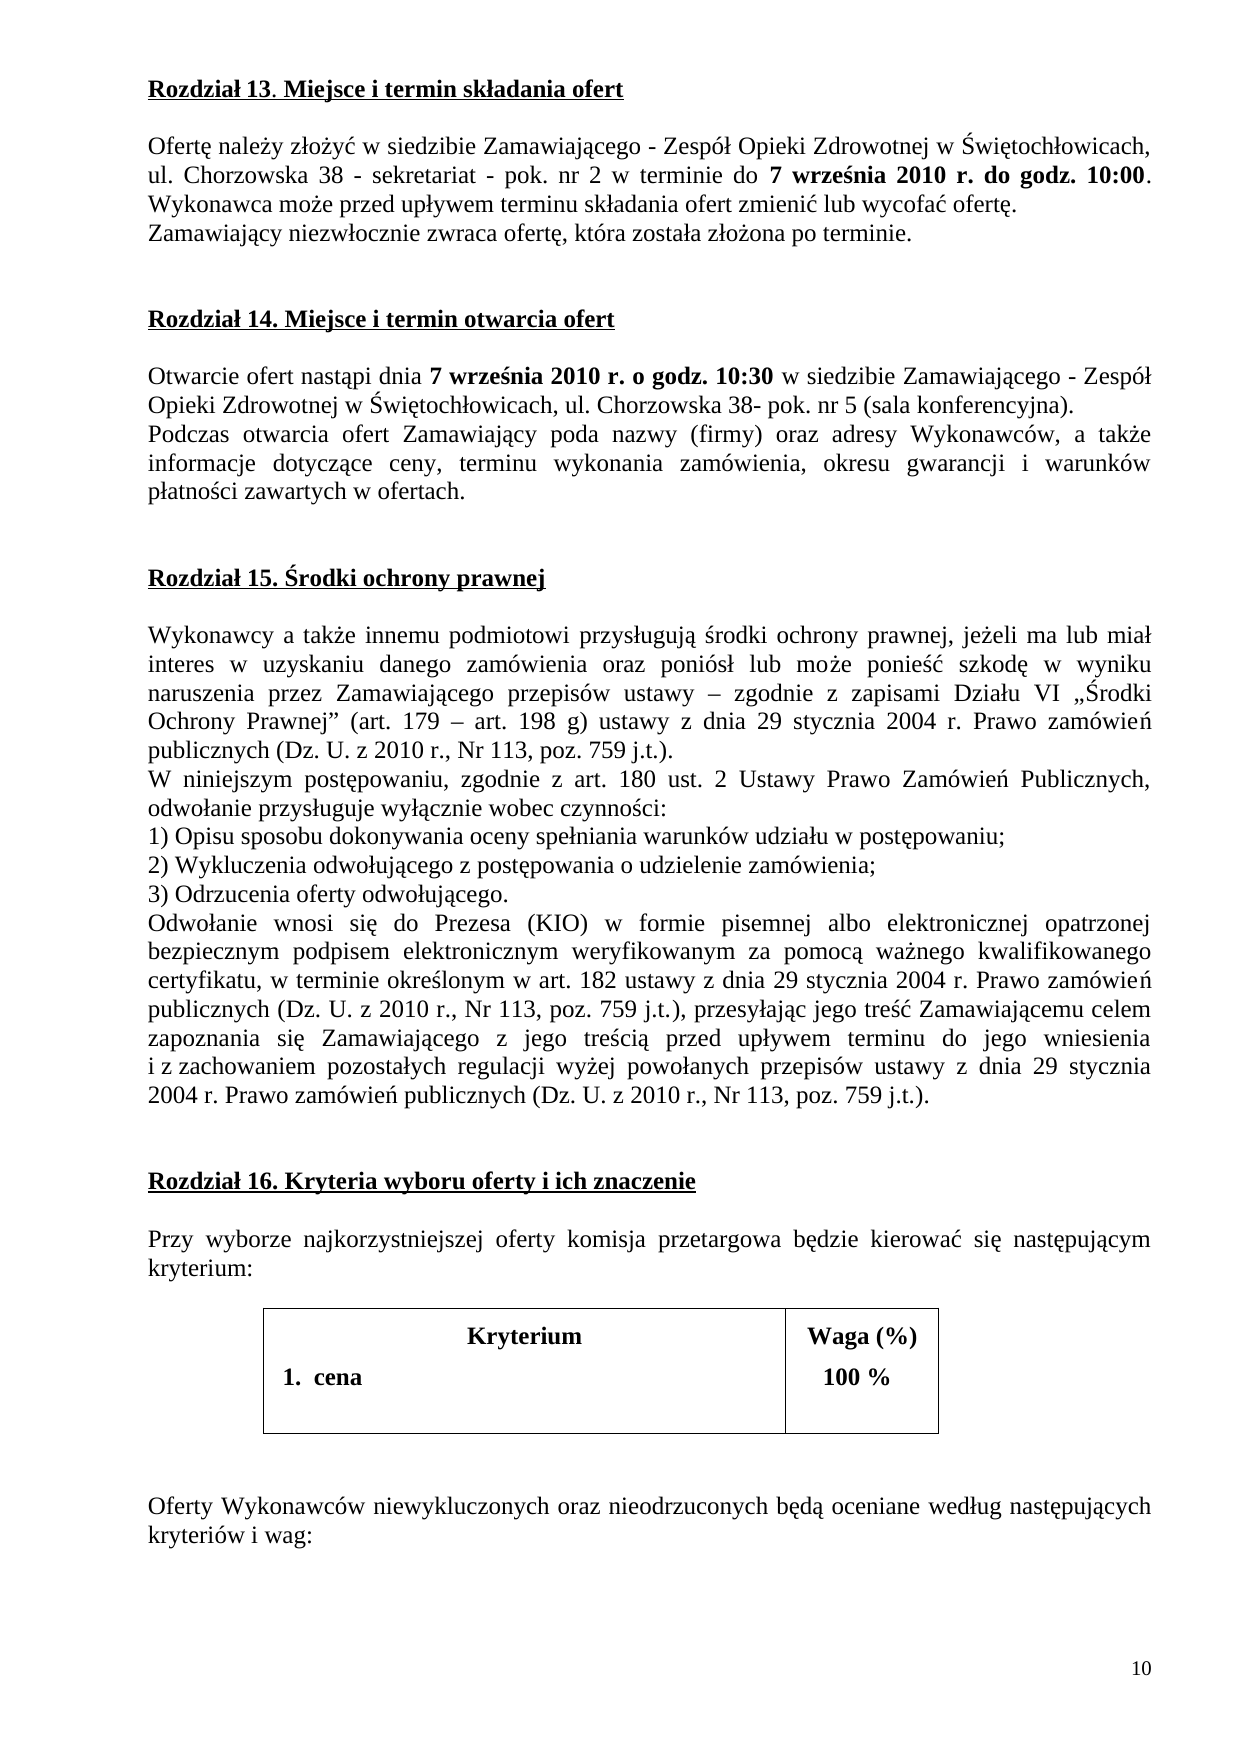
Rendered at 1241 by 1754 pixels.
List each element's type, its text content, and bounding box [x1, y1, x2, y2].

text Odwołanie wnosi się do Prezesa (KIO) w formie pisemnej albo elektronicznej opatrzonej bezpiecznym podpisem elektronicznym weryfikowanym za pomocą ważnego kwalifikowanego certyfikatu, w terminie określonym w art. 182 ustawy z dnia 29 stycznia 2004 r. Prawo zamówień publicznych (Dz. U. z 2010 r., Nr 113, poz. 759 j.t.), przesyłając jego treść Zamawiającemu celem zapoznania się Zamawiającego z jego treścią przed upływem terminu do jego wniesienia i z zachowaniem pozostałych regulacji wyżej powołanych przepisów ustawy z dnia 29 stycznia 2004 r. Prawo zamówień publicznych (Dz. U. z 2010 r., Nr 113, poz. 759 j.t.). [148, 908, 1152, 1109]
text Rozdział 16. Kryteria wyboru oferty i ich znaczenie [148, 1166, 1057, 1195]
text Zamawiający niezwłocznie zwraca ofertę, która została złożona po terminie. [148, 218, 1152, 246]
text Rozdział 13. Miejsce i termin składania ofert [148, 74, 1152, 103]
text Wykonawcy a także innemu podmiotowi przysługują środki ochrony prawnej, jeżeli ma lub miał interes w uzyskaniu danego zamówienia oraz poniósł lub może ponieść szkodę w wyniku naruszenia przez Zamawiającego przepisów ustawy – zgodnie z zapisami Działu VI „Środki Ochrony Prawnej” (art. 179 – art. 198 g) ustawy z dnia 29 stycznia 2004 r. Prawo zamówień publicznych (Dz. U. z 2010 r., Nr 113, poz. 759 j.t.). [148, 620, 1152, 764]
text Otwarcie ofert nastąpi dnia 7 września 2010 r. o godz. 10:30 w siedzibie Zamawiającego - Zespół Opieki Zdrowotnej w Świętochłowicach, ul. Chorzowska 38- pok. nr 5 (sala konferencyjna). [148, 361, 1152, 419]
text 3) Odrzucenia oferty odwołującego. [148, 879, 1152, 908]
text 1) Opisu sposobu dokonywania oceny spełniania warunków udziału w postępowaniu; [148, 821, 1152, 850]
text Przy wyborze najkorzystniejszej oferty komisja przetargowa będzie kierować się następującym kryterium: [148, 1224, 1152, 1281]
text Rozdział 15. Środki ochrony prawnej [148, 563, 1152, 591]
table_header Kryterium 1. cena [264, 1309, 785, 1432]
text Oferty Wykonawców niewykluczonych oraz nieodrzuconych będą oceniane według następujących kryteriów i wag: [148, 1491, 1152, 1548]
text Ofertę należy złożyć w siedzibie Zamawiającego - Zespół Opieki Zdrowotnej w Świętochłowicach, ul. Chorzowska 38 - sekretariat - pok. nr 2 w terminie do 7 września 2010 r. do godz. 10:00. Wykonawca może przed upływem terminu składania ofert zmienić lub wycofać ofertę. [148, 131, 1152, 218]
table_header Waga (%) 100 % [786, 1309, 938, 1432]
text Podczas otwarcia ofert Zamawiający poda nazwy (firmy) oraz adresy Wykonawców, a także informacje dotyczące ceny, terminu wykonania zamówienia, okresu gwarancji i warunków płatności zawartych w ofertach. [148, 419, 1152, 505]
text 2) Wykluczenia odwołującego z postępowania o udzielenie zamówienia; [148, 850, 1152, 879]
text W niniejszym postępowaniu, zgodnie z art. 180 ust. 2 Ustawy Prawo Zamówień Publicznych, odwołanie przysługuje wyłącznie wobec czynności: [148, 764, 1152, 821]
text Rozdział 14. Miejsce i termin otwarcia ofert [148, 304, 1152, 333]
